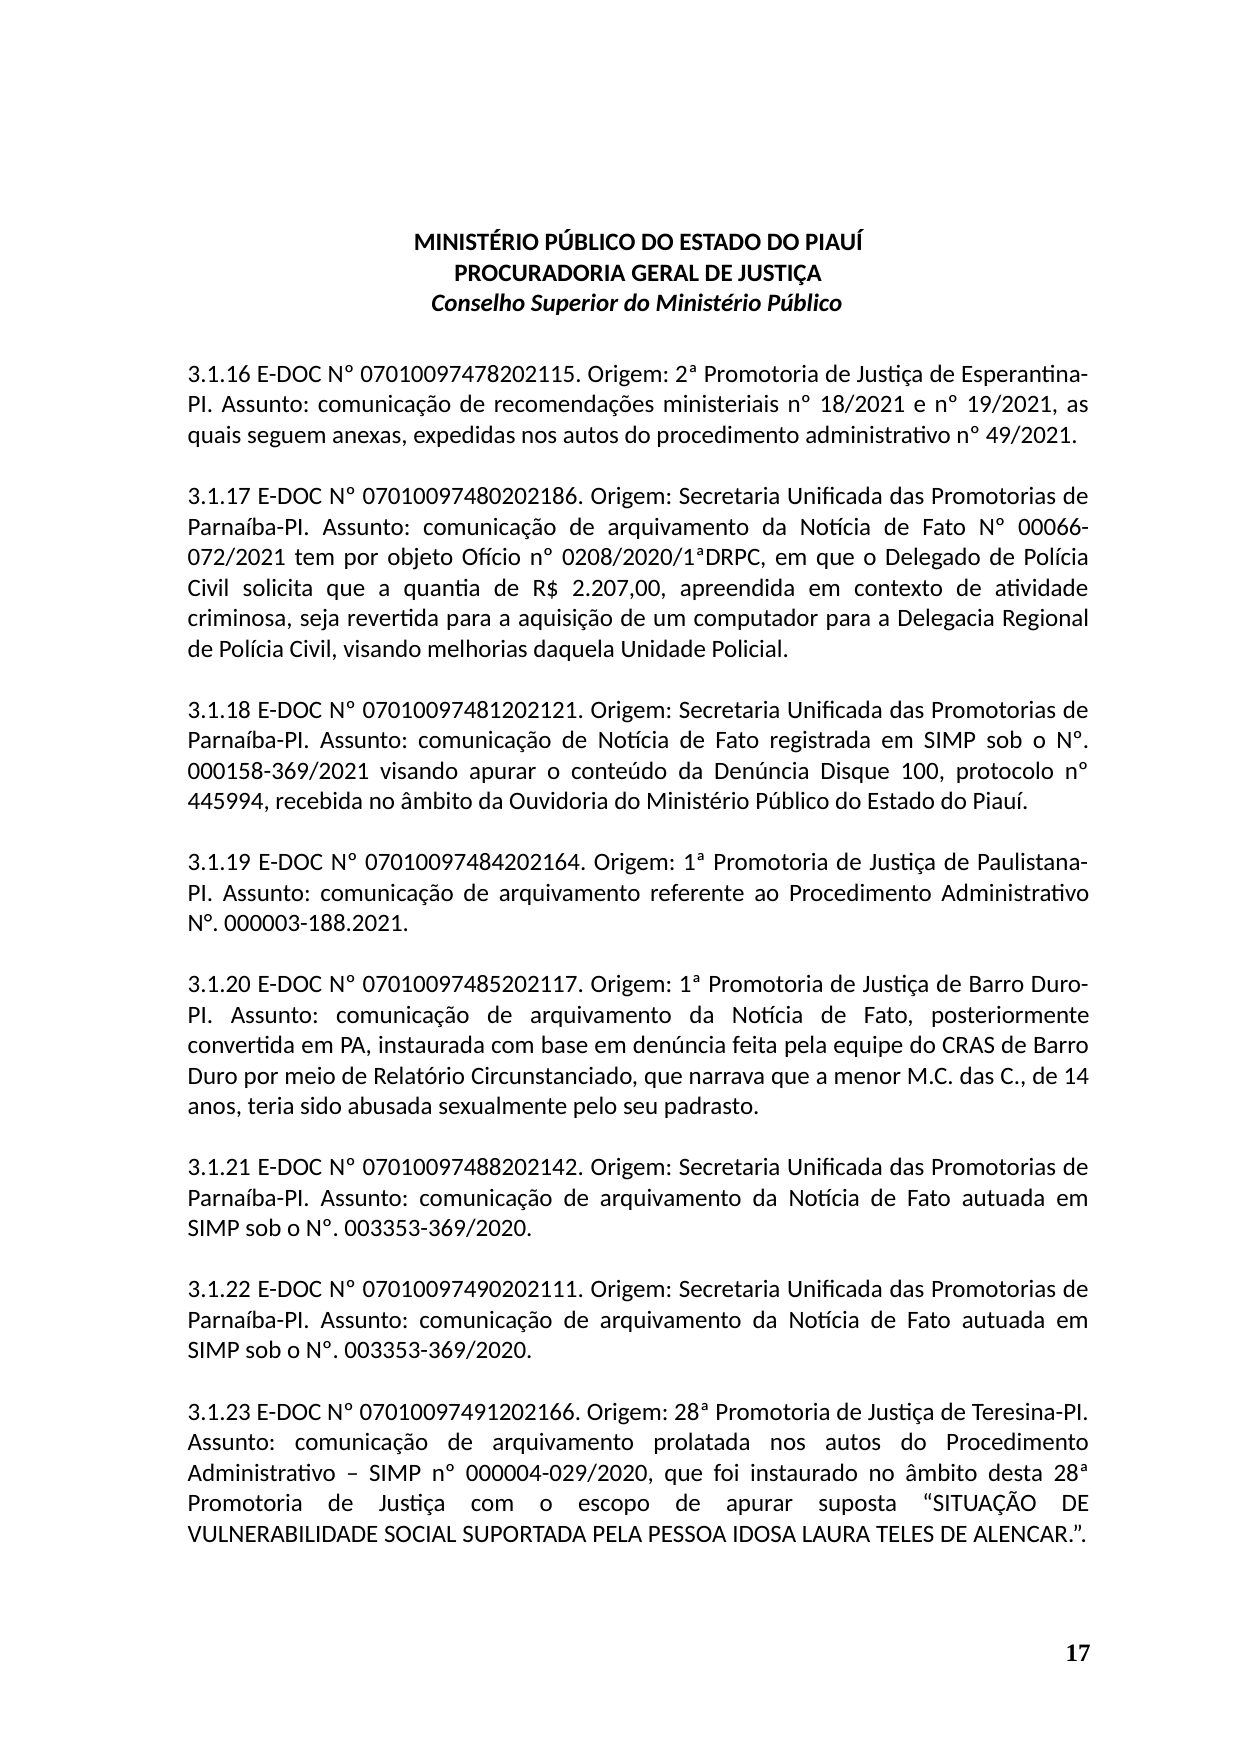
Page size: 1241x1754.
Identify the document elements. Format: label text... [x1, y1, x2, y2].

text 3.1.19 E-DOC Nº 07010097484202164. Origem: 1ª Promotoria de Justiça de Paulistana-PI. Assunto: comunicação de arquivamento referente ao Procedimento Administrativo N°. 000003-188.2021. [187, 846, 1090, 938]
text 3.1.20 E-DOC Nº 07010097485202117. Origem: 1ª Promotoria de Justiça de Barro Duro-PI. Assunto: comunicação de arquivamento da Notícia de Fato, posteriormente convertida em PA, instaurada com base em denúncia feita pela equipe do CRAS de Barro Duro por meio de Relatório Circunstanciado, que narrava que a menor M.C. das C., de 14 anos, teria sido abusada sexualmente pelo seu padrasto. [187, 968, 1090, 1121]
text 3.1.17 E-DOC Nº 07010097480202186. Origem: Secretaria Unificada das Promotorias de Parnaíba-PI. Assunto: comunicação de arquivamento da Notícia de Fato Nº 00066- 072/2021 tem por objeto Ofício nº 0208/2020/1ªDRPC, em que o Delegado de Polícia Civil solicita que a quantia de R$ 2.207,00, apreendida em contexto de atividade criminosa, seja revertida para a aquisição de um computador para a Delegacia Regional de Polícia Civil, visando melhorias daquela Unidade Policial. [187, 480, 1090, 663]
text 3.1.21 E-DOC Nº 07010097488202142. Origem: Secretaria Unificada das Promotorias de Parnaíba-PI. Assunto: comunicação de arquivamento da Notícia de Fato autuada em SIMP sob o Nº. 003353-369/2020. [187, 1152, 1090, 1243]
text 3.1.22 E-DOC Nº 07010097490202111. Origem: Secretaria Unificada das Promotorias de Parnaíba-PI. Assunto: comunicação de arquivamento da Notícia de Fato autuada em SIMP sob o Nº. 003353-369/2020. [187, 1274, 1090, 1365]
text 3.1.18 E-DOC Nº 07010097481202121. Origem: Secretaria Unificada das Promotorias de Parnaíba-PI. Assunto: comunicação de Notícia de Fato registrada em SIMP sob o Nº. 000158-369/2021 visando apurar o conteúdo da Denúncia Disque 100, protocolo nº 445994, recebida no âmbito da Ouvidoria do Ministério Público do Estado do Piauí. [187, 694, 1090, 816]
text 3.1.23 E-DOC Nº 07010097491202166. Origem: 28ª Promotoria de Justiça de Teresina-PI. Assunto: comunicação de arquivamento prolatada nos autos do Procedimento Administrativo – SIMP nº 000004-029/2020, que foi instaurado no âmbito desta 28ª Promotoria de Justiça com o escopo de apurar suposta “SITUAÇÃO DE VULNERABILIDADE SOCIAL SUPORTADA PELA PESSOA IDOSA LAURA TELES DE ALENCAR.”. [187, 1396, 1090, 1548]
text 3.1.16 E-DOC Nº 07010097478202115. Origem: 2ª Promotoria de Justiça de Esperantina-PI. Assunto: comunicação de recomendações ministeriais nº 18/2021 e nº 19/2021, as quais seguem anexas, expedidas nos autos do procedimento administrativo nº 49/2021. [187, 358, 1090, 449]
